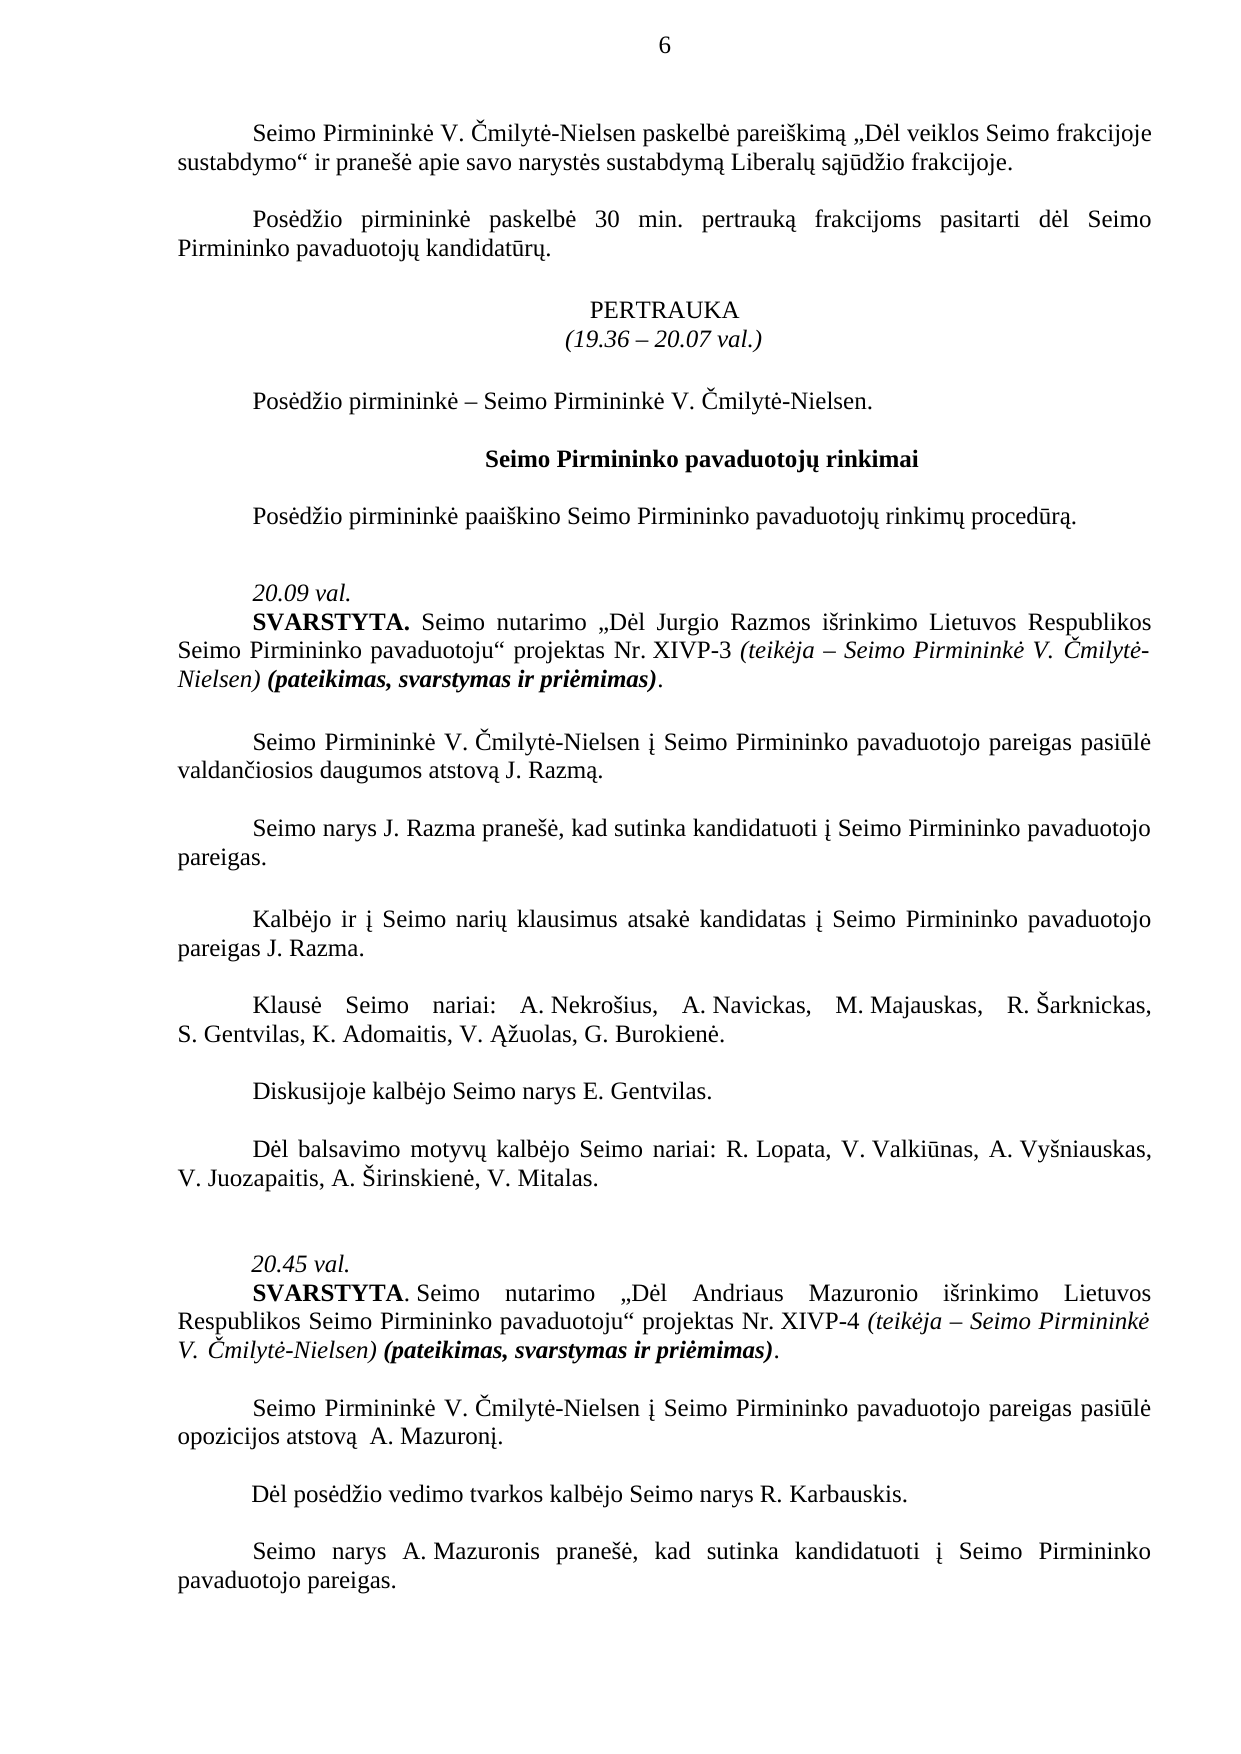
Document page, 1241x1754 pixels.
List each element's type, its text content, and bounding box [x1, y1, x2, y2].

text Posėdžio pirmininkė – Seimo Pirmininkė V. Čmilytė-Nielsen. [177, 386, 1152, 415]
text 20.09 val. [177, 578, 1152, 607]
text Dėl posėdžio vedimo tvarkos kalbėjo Seimo narys R. Karbauskis. [177, 1479, 1152, 1508]
text Posėdžio pirmininkė paaiškino Seimo Pirmininko pavaduotojų rinkimų procedūrą. [177, 501, 1152, 530]
text Seimo Pirmininkė V. Čmilytė-Nielsen į Seimo Pirmininko pavaduotojo pareigas pasiūlė valdančiosios daugumos atstovą J. Razmą. [177, 727, 1152, 784]
text Dėl balsavimo motyvų kalbėjo Seimo nariai: R. Lopata, V. Valkiūnas, A. Vyšniauskas, V. Juozapaitis, A. Širinskienė, V. Mitalas. [177, 1134, 1152, 1191]
text Seimo Pirmininko pavaduotojų rinkimai [177, 444, 1152, 473]
text PERTRAUKA [177, 295, 1152, 324]
text Kalbėjo ir į Seimo narių klausimus atsakė kandidatas į Seimo Pirmininko pavaduotojo pareigas J. Razma. [177, 904, 1152, 961]
text Seimo narys J. Razma pranešė, kad sutinka kandidatuoti į Seimo Pirmininko pavaduotojo pareigas. [177, 813, 1152, 870]
text SVARSTYTA. Seimo nutarimo „Dėl Jurgio Razmos išrinkimo Lietuvos Respublikos Seimo Pirmininko pavaduotoju“ projektas Nr. XIVP-3 (teikėja – Seimo Pirmininkė V. Čmilytė-Nielsen) (pateikimas, svarstymas ir priėmimas). [177, 607, 1152, 693]
text (19.36 – 20.07 val.) [177, 324, 1152, 353]
text SVARSTYTA. Seimo nutarimo „Dėl Andriaus Mazuronio išrinkimo Lietuvos Respublikos Seimo Pirmininko pavaduotoju“ projektas Nr. XIVP-4 (teikėja – Seimo Pirmininkė V. Čmilytė-Nielsen) (pateikimas, svarstymas ir priėmimas). [177, 1278, 1152, 1364]
text Seimo Pirmininkė V. Čmilytė-Nielsen paskelbė pareiškimą „Dėl veiklos Seimo frakcijoje sustabdymo“ ir pranešė apie savo narystės sustabdymą Liberalų sąjūdžio frakcijoje. [177, 118, 1152, 176]
text Diskusijoje kalbėjo Seimo narys E. Gentvilas. [177, 1076, 1152, 1105]
text Posėdžio pirmininkė paskelbė 30 min. pertrauką frakcijoms pasitarti dėl Seimo Pirmininko pavaduotojų kandidatūrų. [177, 204, 1152, 262]
text Klausė Seimo nariai: A. Nekrošius, A. Navickas, M. Majauskas, R. Šarknickas, S. Gentvilas, K. Adomaitis, V. Ąžuolas, G. Burokienė. [177, 990, 1152, 1048]
text 20.45 val. [177, 1249, 1152, 1278]
text Seimo narys A. Mazuronis pranešė, kad sutinka kandidatuoti į Seimo Pirmininko pavaduotojo pareigas. [177, 1536, 1152, 1594]
text Seimo Pirmininkė V. Čmilytė-Nielsen į Seimo Pirmininko pavaduotojo pareigas pasiūlė opozicijos atstovą A. Mazuronį. [177, 1393, 1152, 1450]
